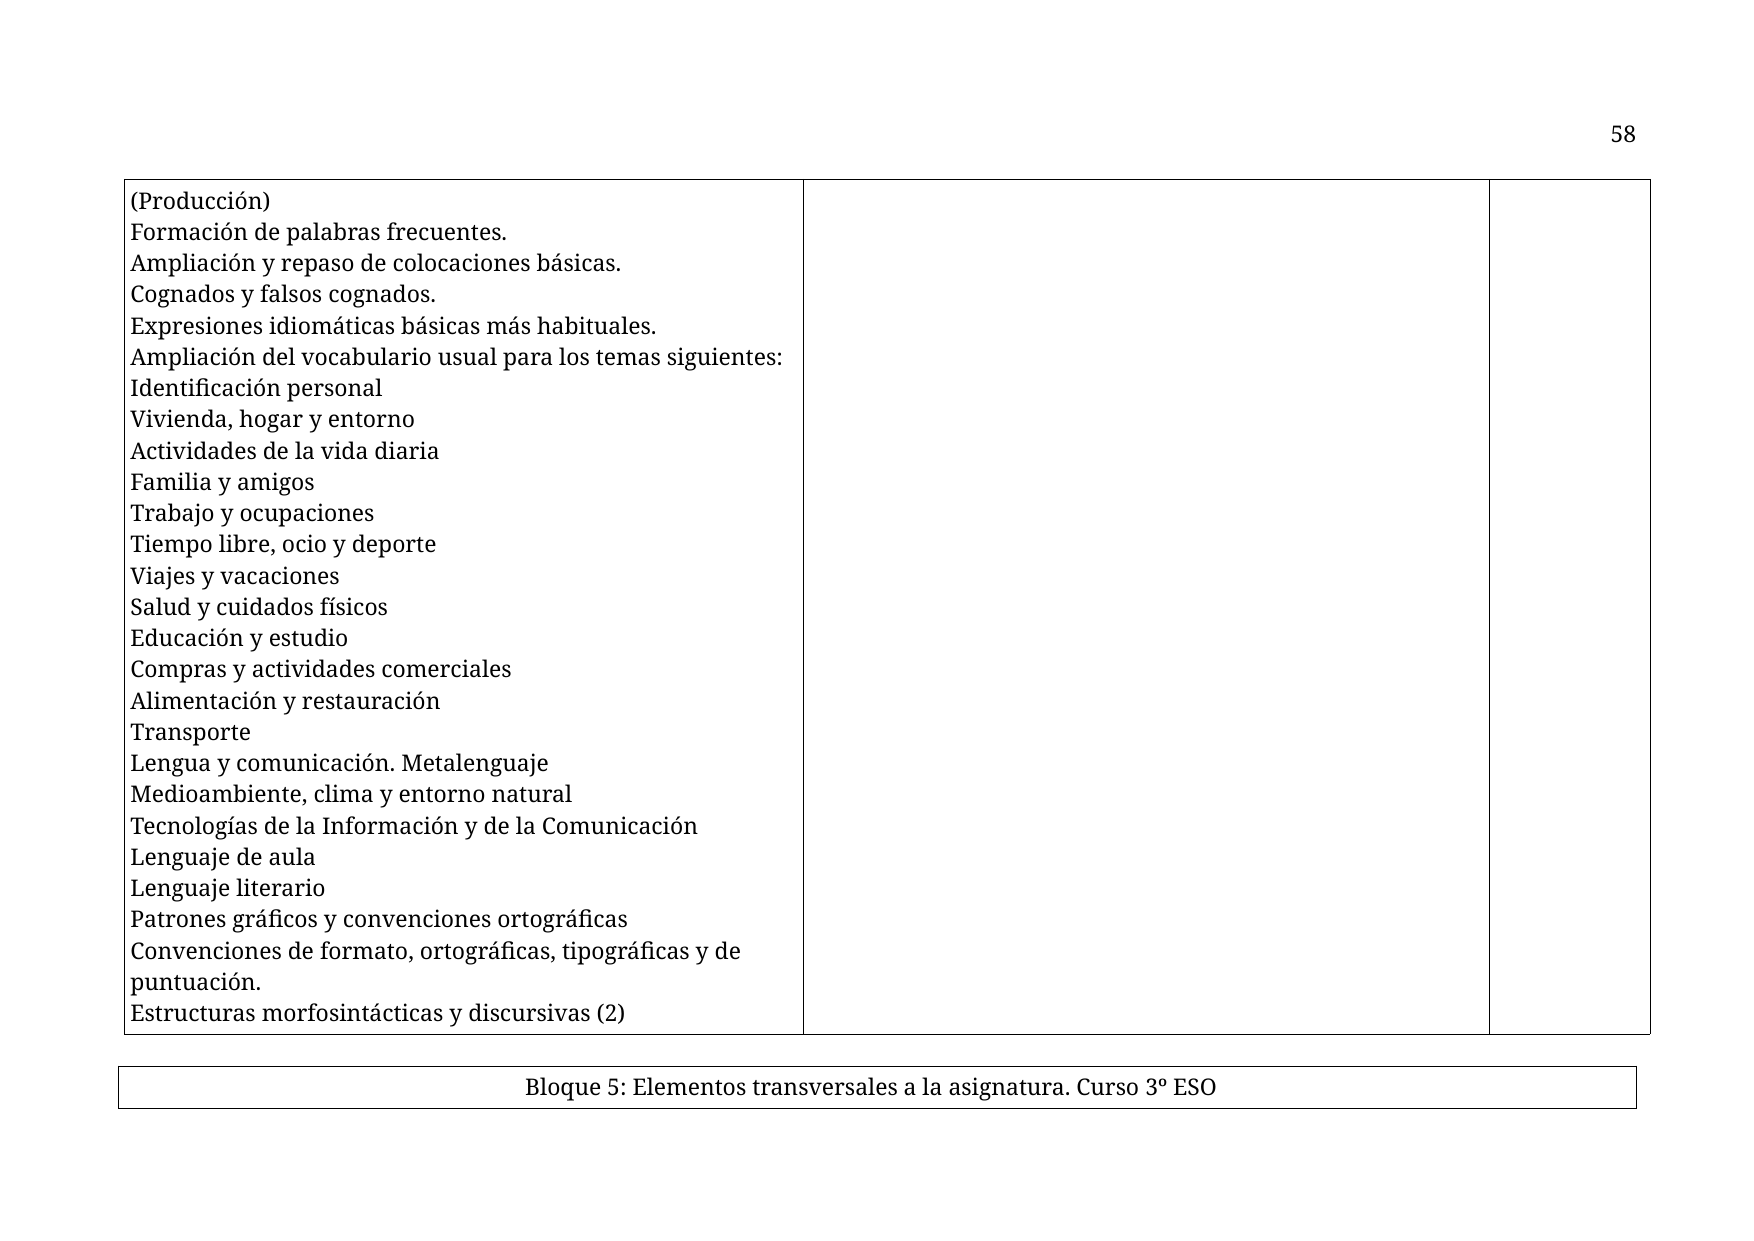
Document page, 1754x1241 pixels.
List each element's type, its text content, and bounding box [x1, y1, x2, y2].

table_cell (Producción) Formación de palabras frecuentes. Ampliación y repaso de colocaciones básicas. Cognados y falsos cognados. Expresiones idiomáticas básicas más habituales. Ampliación del vocabulario usual para los temas siguientes: Identificación personal Vivienda, hogar y entorno Actividades de la vida diaria Familia y amigos Trabajo y ocupaciones Tiempo libre, ocio y deporte Viajes y vacaciones Salud y cuidados físicos Educación y estudio Compras y actividades comerciales Alimentación y restauración Transporte Lengua y comunicación. Metalenguaje Medioambiente, clima y entorno natural Tecnologías de la Información y de la Comunicación Lenguaje de aula Lenguaje literario Patrones gráficos y convenciones ortográficas Convenciones de formato, ortográficas, tipográficas y de puntuación. Estructuras morfosintácticas y discursivas (2) [125, 180, 803, 1034]
table_cell [1490, 180, 1650, 1034]
table_header Bloque 5: Elementos transversales a la asignatura. Curso 3º ESO [119, 1067, 1636, 1108]
table_cell [804, 180, 1489, 1034]
